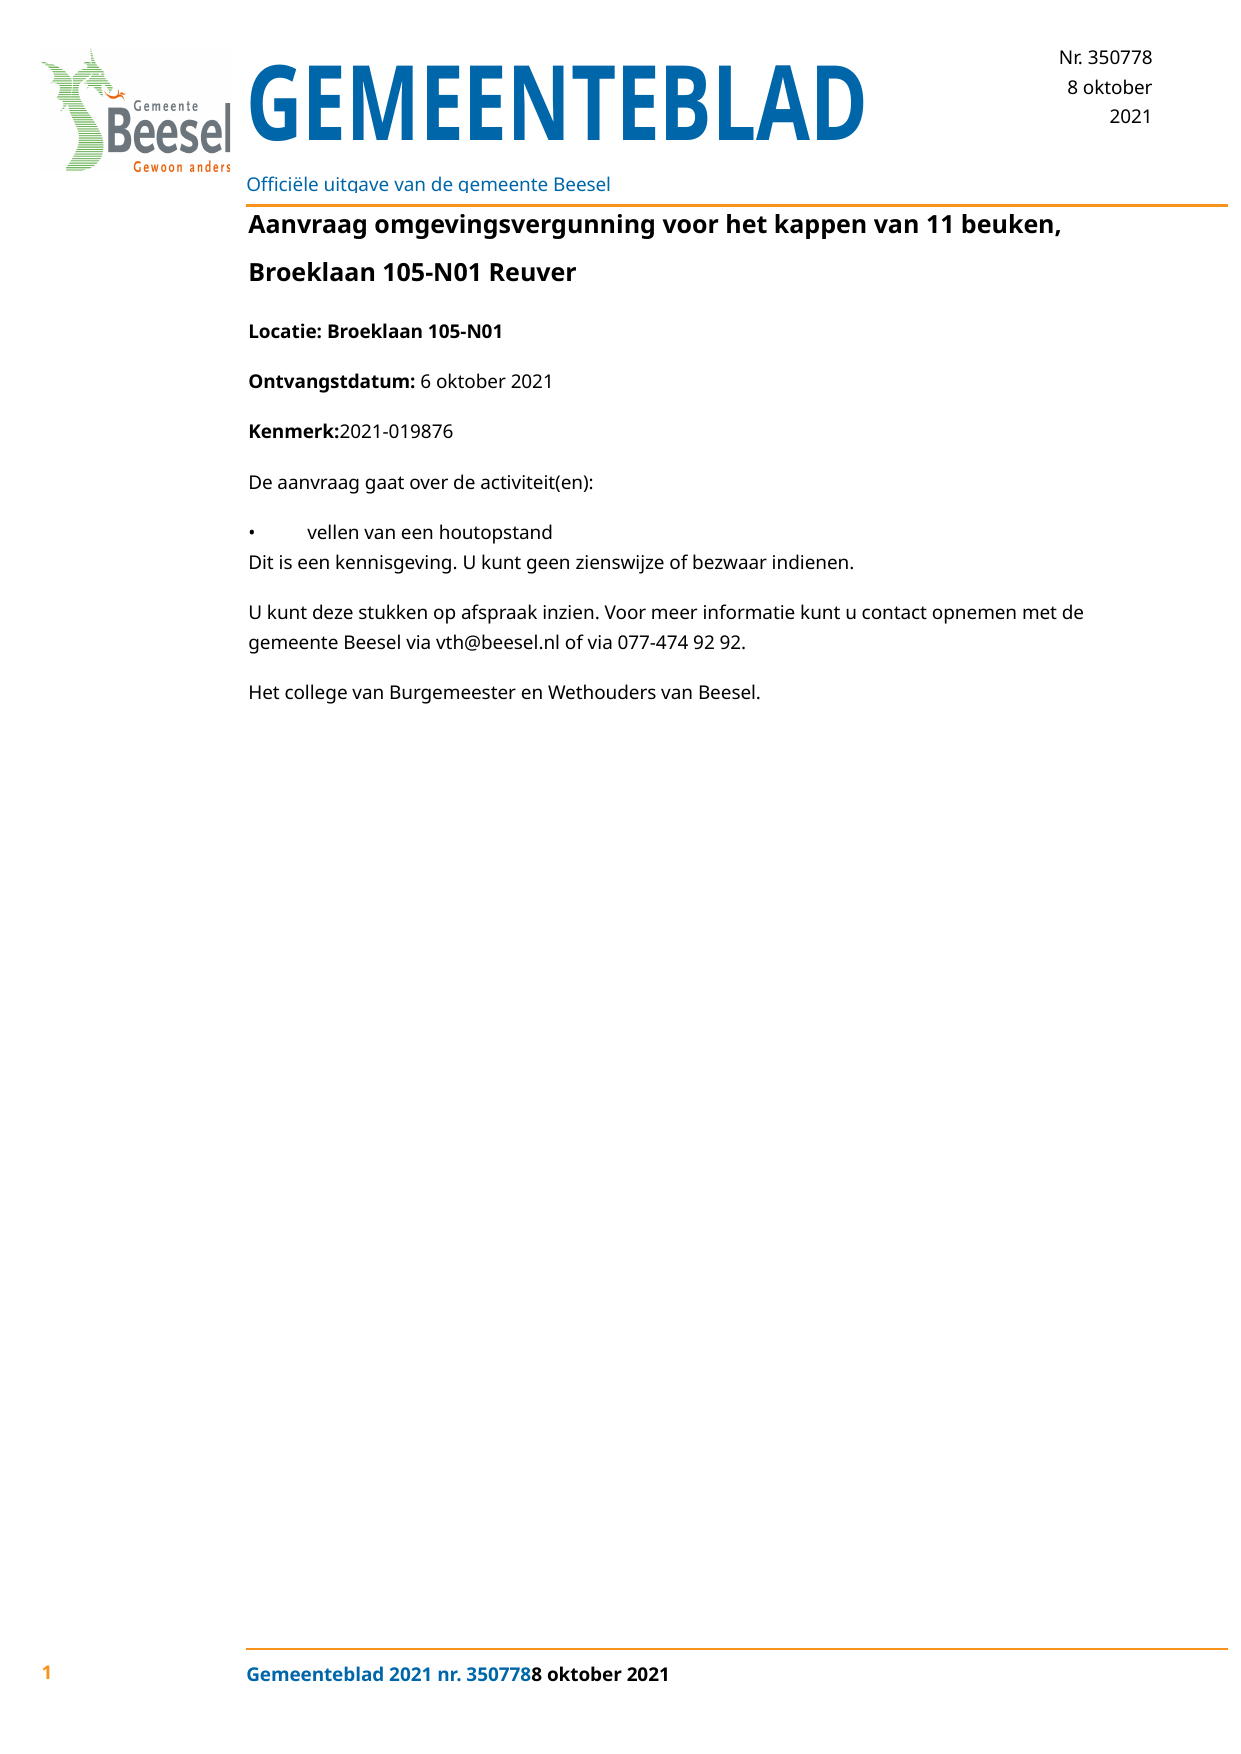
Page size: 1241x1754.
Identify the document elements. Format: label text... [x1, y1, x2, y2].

text Dit is een kennisgeving. U kunt geen zienswijze of bezwaar indienen. [248, 549, 1152, 575]
text Het college van Burgemeester en Wethouders van Beesel. [248, 679, 1152, 705]
picture [41, 47, 231, 172]
text Kenmerk:2021-019876 [248, 419, 1152, 444]
list vellen van een houtopstand [248, 519, 1152, 545]
text Ontvangstdatum: 6 oktober 2021 [248, 368, 1152, 394]
text Aanvraag omgevingsvergunning voor het kappen van 11 beuken, Broeklaan 105-N01 Reuver [248, 207, 1152, 288]
text De aanvraag gaat over de activiteit(en): [248, 469, 1152, 495]
text Locatie: Broeklaan 105-N01 [248, 318, 1152, 344]
text U kunt deze stukken op afspraak inzien. Voor meer informatie kunt u contact opnemen met de gemeente Beesel via vth@beesel.nl of via 077-474 92 92. [248, 599, 1152, 655]
